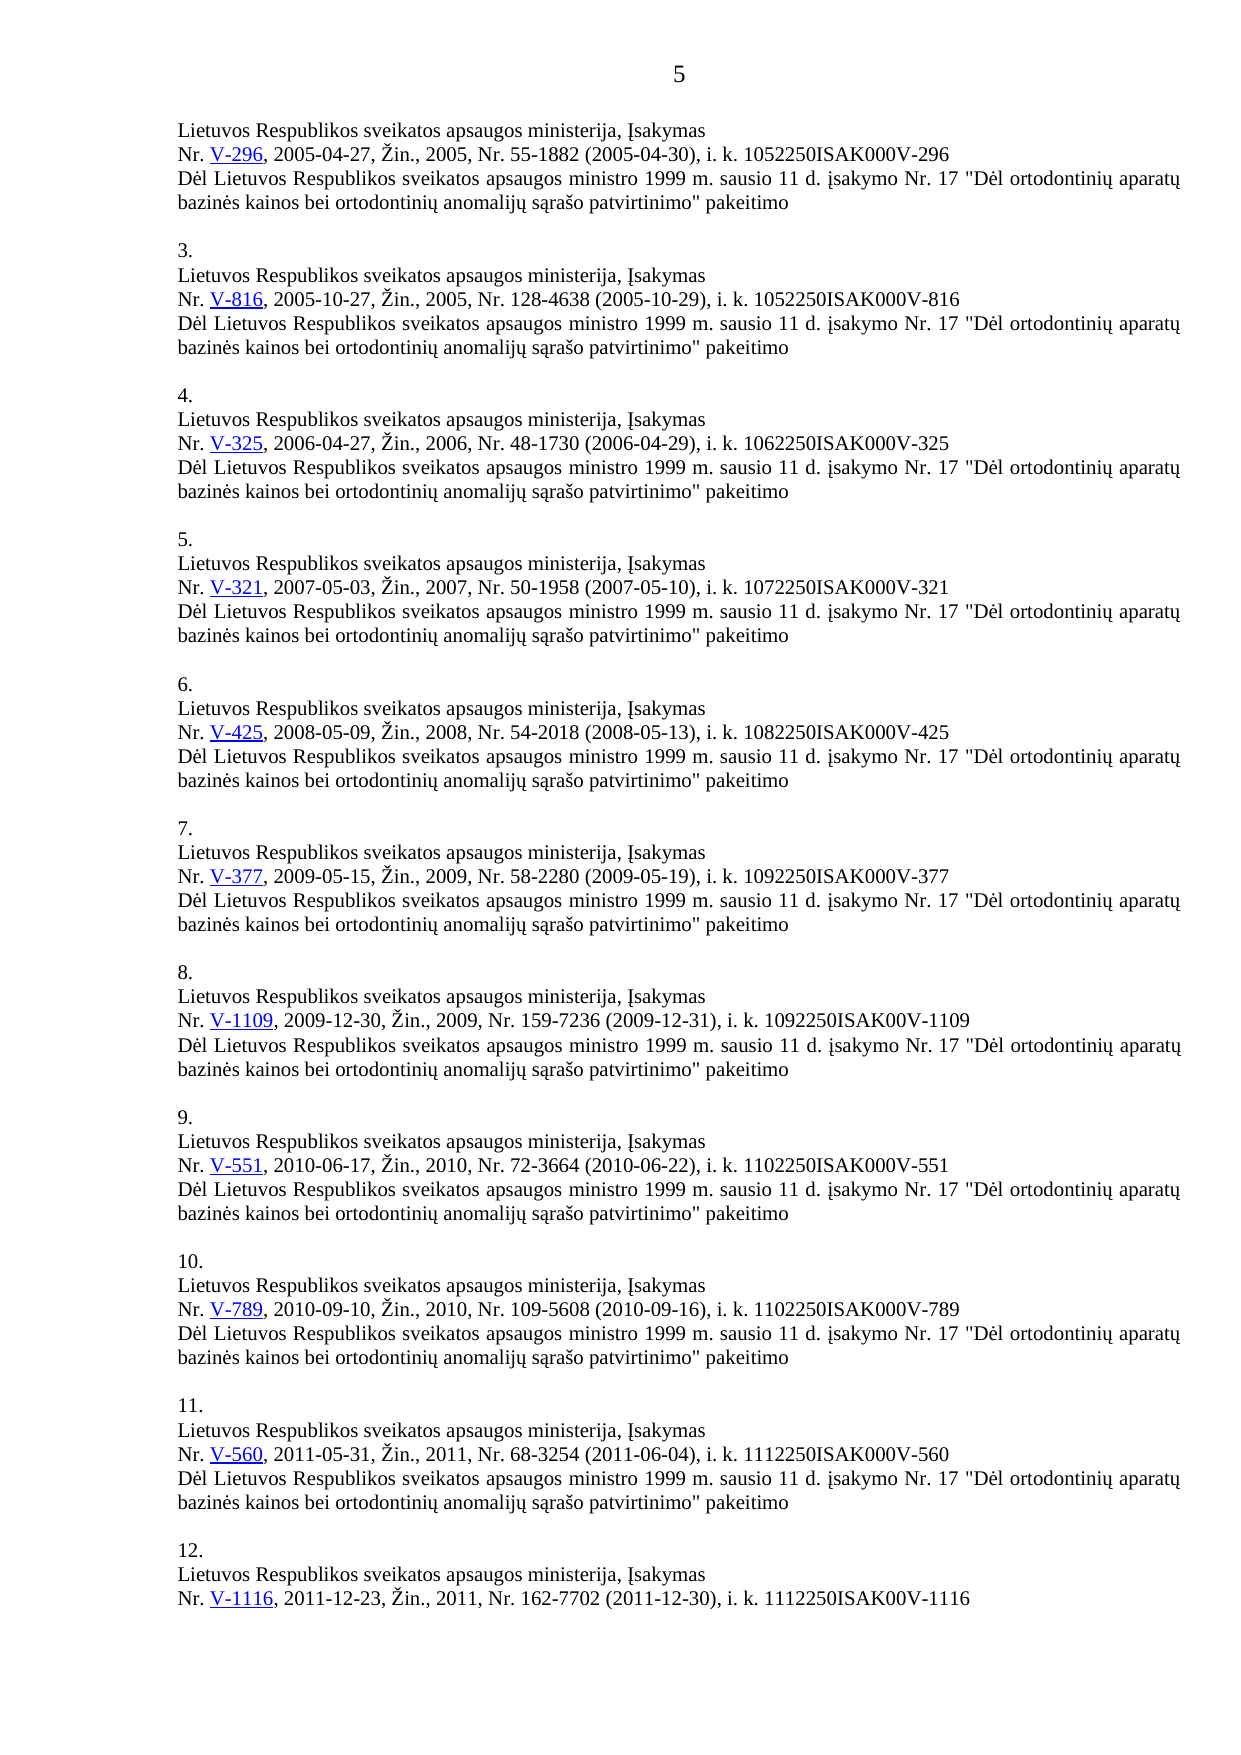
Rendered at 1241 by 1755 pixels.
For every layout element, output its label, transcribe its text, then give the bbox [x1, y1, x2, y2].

text Nr. V-377, 2009-05-15, Žin., 2009, Nr. 58-2280 (2009-05-19), i. k. 1092250ISAK000V-377 [177, 864, 1181, 888]
text Dėl Lietuvos Respublikos sveikatos apsaugos ministro 1999 m. sausio 11 d. įsakymo Nr. 17 "Dėl ortodontinių aparatų bazinės kainos bei ortodontinių anomalijų sąrašo patvirtinimo" pakeitimo [177, 166, 1181, 214]
text Lietuvos Respublikos sveikatos apsaugos ministerija, Įsakymas [177, 984, 1181, 1008]
text 8. [177, 960, 1181, 984]
text Nr. V-321, 2007-05-03, Žin., 2007, Nr. 50-1958 (2007-05-10), i. k. 1072250ISAK000V-321 [177, 575, 1181, 599]
text Dėl Lietuvos Respublikos sveikatos apsaugos ministro 1999 m. sausio 11 d. įsakymo Nr. 17 "Dėl ortodontinių aparatų bazinės kainos bei ortodontinių anomalijų sąrašo patvirtinimo" pakeitimo [177, 1321, 1181, 1369]
text Nr. V-325, 2006-04-27, Žin., 2006, Nr. 48-1730 (2006-04-29), i. k. 1062250ISAK000V-325 [177, 431, 1181, 455]
text Dėl Lietuvos Respublikos sveikatos apsaugos ministro 1999 m. sausio 11 d. įsakymo Nr. 17 "Dėl ortodontinių aparatų bazinės kainos bei ortodontinių anomalijų sąrašo patvirtinimo" pakeitimo [177, 1032, 1181, 1081]
text Nr. V-551, 2010-06-17, Žin., 2010, Nr. 72-3664 (2010-06-22), i. k. 1102250ISAK000V-551 [177, 1153, 1181, 1177]
text Dėl Lietuvos Respublikos sveikatos apsaugos ministro 1999 m. sausio 11 d. įsakymo Nr. 17 "Dėl ortodontinių aparatų bazinės kainos bei ortodontinių anomalijų sąrašo patvirtinimo" pakeitimo [177, 599, 1181, 647]
text Dėl Lietuvos Respublikos sveikatos apsaugos ministro 1999 m. sausio 11 d. įsakymo Nr. 17 "Dėl ortodontinių aparatų bazinės kainos bei ortodontinių anomalijų sąrašo patvirtinimo" pakeitimo [177, 888, 1181, 936]
text Nr. V-560, 2011-05-31, Žin., 2011, Nr. 68-3254 (2011-06-04), i. k. 1112250ISAK000V-560 [177, 1442, 1181, 1466]
text Lietuvos Respublikos sveikatos apsaugos ministerija, Įsakymas [177, 696, 1181, 720]
text Nr. V-296, 2005-04-27, Žin., 2005, Nr. 55-1882 (2005-04-30), i. k. 1052250ISAK000V-296 [177, 142, 1181, 166]
text Nr. V-425, 2008-05-09, Žin., 2008, Nr. 54-2018 (2008-05-13), i. k. 1082250ISAK000V-425 [177, 720, 1181, 744]
text Lietuvos Respublikos sveikatos apsaugos ministerija, Įsakymas [177, 262, 1181, 287]
text Dėl Lietuvos Respublikos sveikatos apsaugos ministro 1999 m. sausio 11 d. įsakymo Nr. 17 "Dėl ortodontinių aparatų bazinės kainos bei ortodontinių anomalijų sąrašo patvirtinimo" pakeitimo [177, 455, 1181, 503]
text 7. [177, 816, 1181, 840]
text 5. [177, 527, 1181, 551]
text Lietuvos Respublikos sveikatos apsaugos ministerija, Įsakymas [177, 1562, 1181, 1586]
text 12. [177, 1538, 1181, 1562]
text Dėl Lietuvos Respublikos sveikatos apsaugos ministro 1999 m. sausio 11 d. įsakymo Nr. 17 "Dėl ortodontinių aparatų bazinės kainos bei ortodontinių anomalijų sąrašo patvirtinimo" pakeitimo [177, 744, 1181, 792]
text Dėl Lietuvos Respublikos sveikatos apsaugos ministro 1999 m. sausio 11 d. įsakymo Nr. 17 "Dėl ortodontinių aparatų bazinės kainos bei ortodontinių anomalijų sąrašo patvirtinimo" pakeitimo [177, 1466, 1181, 1514]
text Dėl Lietuvos Respublikos sveikatos apsaugos ministro 1999 m. sausio 11 d. įsakymo Nr. 17 "Dėl ortodontinių aparatų bazinės kainos bei ortodontinių anomalijų sąrašo patvirtinimo" pakeitimo [177, 311, 1181, 359]
text 4. [177, 383, 1181, 407]
text Nr. V-816, 2005-10-27, Žin., 2005, Nr. 128-4638 (2005-10-29), i. k. 1052250ISAK000V-816 [177, 287, 1181, 311]
text 3. [177, 238, 1181, 262]
text 6. [177, 672, 1181, 696]
text 9. [177, 1105, 1181, 1129]
text Nr. V-789, 2010-09-10, Žin., 2010, Nr. 109-5608 (2010-09-16), i. k. 1102250ISAK000V-789 [177, 1297, 1181, 1321]
text Nr. V-1116, 2011-12-23, Žin., 2011, Nr. 162-7702 (2011-12-30), i. k. 1112250ISAK00V-1116 [177, 1586, 1181, 1610]
text Lietuvos Respublikos sveikatos apsaugos ministerija, Įsakymas [177, 551, 1181, 575]
text Lietuvos Respublikos sveikatos apsaugos ministerija, Įsakymas [177, 118, 1181, 142]
text Lietuvos Respublikos sveikatos apsaugos ministerija, Įsakymas [177, 1129, 1181, 1153]
text 10. [177, 1249, 1181, 1273]
text Lietuvos Respublikos sveikatos apsaugos ministerija, Įsakymas [177, 407, 1181, 431]
text Lietuvos Respublikos sveikatos apsaugos ministerija, Įsakymas [177, 1417, 1181, 1442]
text 11. [177, 1393, 1181, 1417]
text Lietuvos Respublikos sveikatos apsaugos ministerija, Įsakymas [177, 840, 1181, 864]
text Lietuvos Respublikos sveikatos apsaugos ministerija, Įsakymas [177, 1273, 1181, 1297]
text Nr. V-1109, 2009-12-30, Žin., 2009, Nr. 159-7236 (2009-12-31), i. k. 1092250ISAK00V-1109 [177, 1008, 1181, 1032]
text Dėl Lietuvos Respublikos sveikatos apsaugos ministro 1999 m. sausio 11 d. įsakymo Nr. 17 "Dėl ortodontinių aparatų bazinės kainos bei ortodontinių anomalijų sąrašo patvirtinimo" pakeitimo [177, 1177, 1181, 1225]
